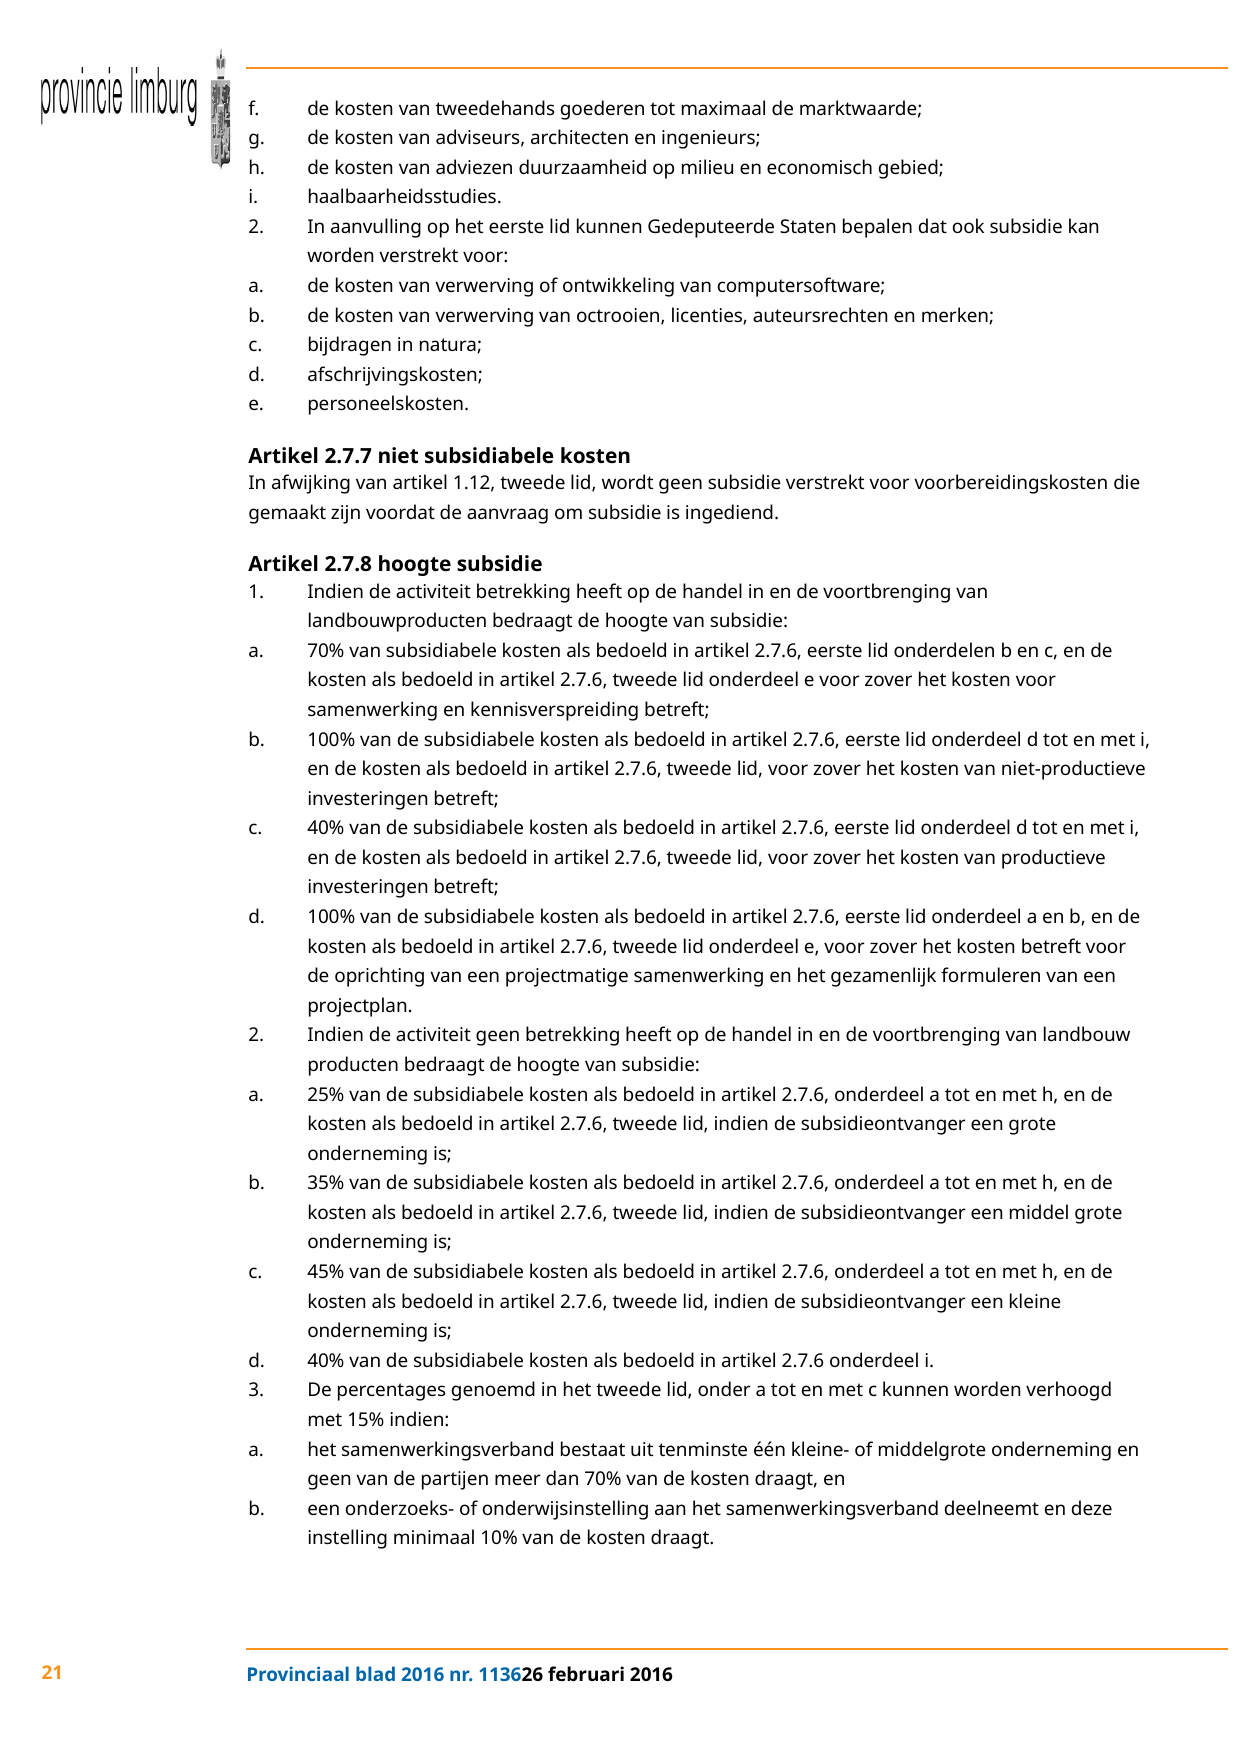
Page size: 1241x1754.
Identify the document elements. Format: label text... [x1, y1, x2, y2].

list het samenwerkingsverband bestaat uit tenminste één kleine- of middelgrote onderneming en geen van de partijen meer dan 70% van de kosten draagt, en [248, 1436, 1152, 1491]
list personeelskosten. [248, 391, 1152, 416]
list Indien de activiteit betrekking heeft op de handel in en de voortbrenging van landbouwproducten bedraagt de hoogte van subsidie: [248, 578, 1152, 633]
list de kosten van tweedehands goederen tot maximaal de marktwaarde; [248, 95, 1152, 121]
list een onderzoeks- of onderwijsinstelling aan het samenwerkingsverband deelneemt en deze instelling minimaal 10% van de kosten draagt. [248, 1495, 1152, 1550]
list 40% van de subsidiabele kosten als bedoeld in artikel 2.7.6 onderdeel i. [248, 1347, 1152, 1373]
text In afwijking van artikel 1.12, tweede lid, wordt geen subsidie verstrekt voor voorbereidingskosten die gemaakt zijn voordat de aanvraag om subsidie is ingediend. [248, 469, 1152, 525]
list Indien de activiteit geen betrekking heeft op de handel in en de voortbrenging van landbouw producten bedraagt de hoogte van subsidie: [248, 1022, 1152, 1077]
list afschrijvingskosten; [248, 361, 1152, 387]
list bijdragen in natura; [248, 331, 1152, 357]
list 40% van de subsidiabele kosten als bedoeld in artikel 2.7.6, eerste lid onderdeel d tot en met i, en de kosten als bedoeld in artikel 2.7.6, tweede lid, voor zover het kosten van productieve investeringen betreft; [248, 814, 1152, 899]
list 70% van subsidiabele kosten als bedoeld in artikel 2.7.6, eerste lid onderdelen b en c, en de kosten als bedoeld in artikel 2.7.6, tweede lid onderdeel e voor zover het kosten voor samenwerking en kennisverspreiding betreft; [248, 637, 1152, 722]
list 45% van de subsidiabele kosten als bedoeld in artikel 2.7.6, onderdeel a tot en met h, en de kosten als bedoeld in artikel 2.7.6, tweede lid, indien de subsidieontvanger een kleine onderneming is; [248, 1258, 1152, 1343]
list haalbaarheidsstudies. [248, 183, 1152, 209]
picture [41, 47, 231, 172]
list 25% van de subsidiabele kosten als bedoeld in artikel 2.7.6, onderdeel a tot en met h, en de kosten als bedoeld in artikel 2.7.6, tweede lid, indien de subsidieontvanger een grote onderneming is; [248, 1081, 1152, 1166]
text Artikel 2.7.7 niet subsidiabele kosten [248, 441, 1152, 469]
text Artikel 2.7.8 hoogte subsidie [248, 549, 1152, 578]
list de kosten van verwerving of ontwikkeling van computersoftware; [248, 272, 1152, 298]
list 35% van de subsidiabele kosten als bedoeld in artikel 2.7.6, onderdeel a tot en met h, en de kosten als bedoeld in artikel 2.7.6, tweede lid, indien de subsidieontvanger een middel grote onderneming is; [248, 1169, 1152, 1254]
list de kosten van adviseurs, architecten en ingenieurs; [248, 124, 1152, 150]
list 100% van de subsidiabele kosten als bedoeld in artikel 2.7.6, eerste lid onderdeel d tot en met i, en de kosten als bedoeld in artikel 2.7.6, tweede lid, voor zover het kosten van niet-productieve investeringen betreft; [248, 726, 1152, 811]
list 100% van de subsidiabele kosten als bedoeld in artikel 2.7.6, eerste lid onderdeel a en b, en de kosten als bedoeld in artikel 2.7.6, tweede lid onderdeel e, voor zover het kosten betreft voor de oprichting van een projectmatige samenwerking en het gezamenlijk formuleren van een projectplan. [248, 903, 1152, 1018]
list de kosten van verwerving van octrooien, licenties, auteursrechten en merken; [248, 302, 1152, 328]
list de kosten van adviezen duurzaamheid op milieu en economisch gebied; [248, 154, 1152, 180]
list De percentages genoemd in het tweede lid, onder a tot en met c kunnen worden verhoogd met 15% indien: [248, 1377, 1152, 1432]
list In aanvulling op het eerste lid kunnen Gedeputeerde Staten bepalen dat ook subsidie kan worden verstrekt voor: [248, 213, 1152, 268]
